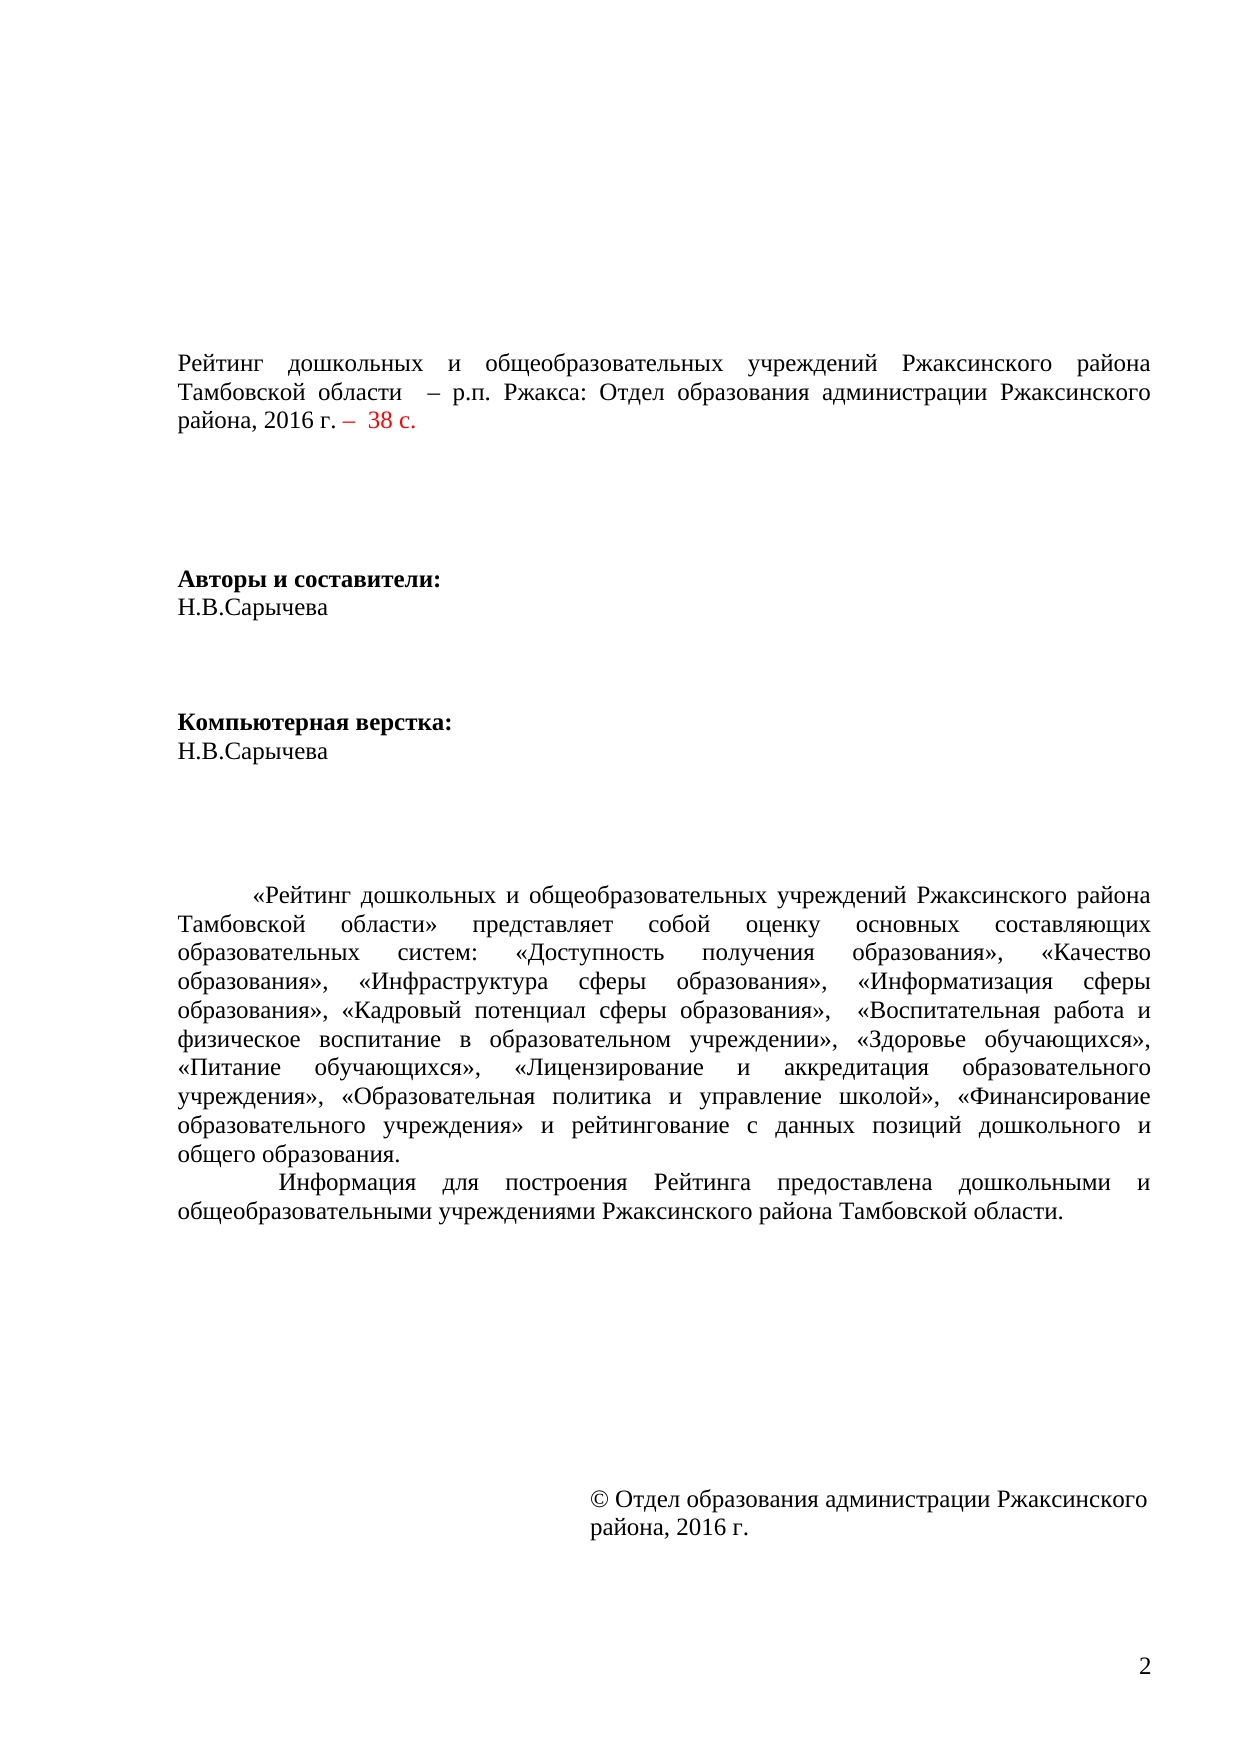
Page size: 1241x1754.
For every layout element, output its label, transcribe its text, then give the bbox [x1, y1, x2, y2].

text Н.В.Сарычева [177, 736, 1152, 765]
text Рейтинг дошкольных и общеобразовательных учреждений Ржаксинского района Тамбовской области – р.п. Ржакса: Отдел образования администрации Ржаксинского района, 2016 г. – 38 с. [177, 348, 1152, 434]
text «Рейтинг дошкольных и общеобразовательных учреждений Ржаксинского района Тамбовской области» представляет собой оценку основных составляющих образовательных систем: «Доступность получения образования», «Качество образования», «Инфраструктура сферы образования», «Информатизация сферы образования», «Кадровый потенциал сферы образования», «Воспитательная работа и физическое воспитание в образовательном учреждении», «Здоровье обучающихся», «Питание обучающихся», «Лицензирование и аккредитация образовательного учреждения», «Образовательная политика и управление школой», «Финансирование образовательного учреждения» и рейтингование с данных позиций дошкольного и общего образования. [177, 880, 1152, 1167]
text Н.В.Сарычева [177, 592, 1152, 621]
text © Отдел образования администрации Ржаксинского района, 2016 г. [590, 1484, 1152, 1541]
text Информация для построения Рейтинга предоставлена дошкольными и общеобразовательными учреждениями Ржаксинского района Тамбовской области. [177, 1167, 1152, 1225]
text Компьютерная верстка: [177, 707, 1152, 736]
text Авторы и составители: [177, 564, 1152, 592]
